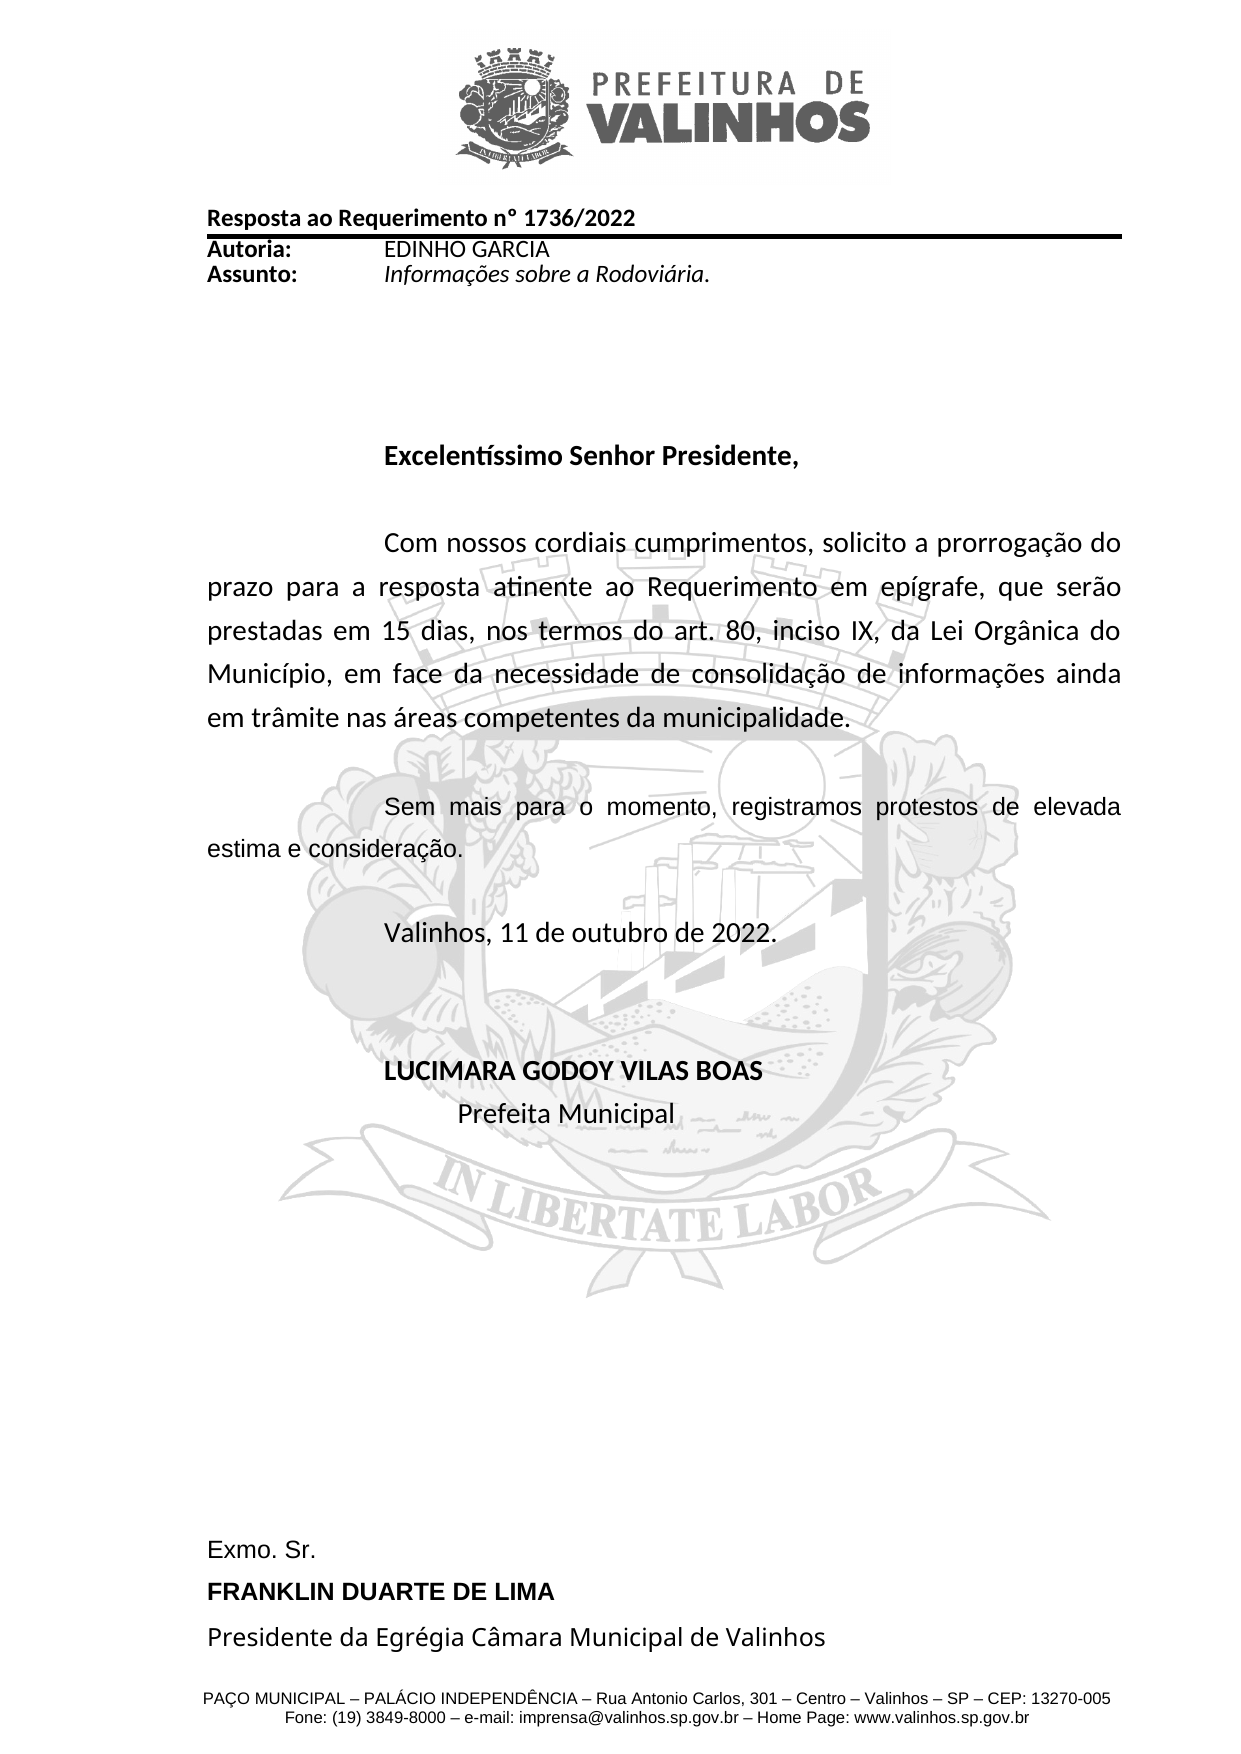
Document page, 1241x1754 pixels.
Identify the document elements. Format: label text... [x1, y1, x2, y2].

text Valinhos, 11 de outubro de 2022. [207, 921, 235, 950]
text LUCIMARA GODOY VILAS BOAS [1094, 1058, 1122, 1087]
picture [235, 506, 1094, 1342]
text LUCIMARA GODOY VILAS BOAS [207, 1058, 235, 1087]
text Prefeita Municipal [1094, 1102, 1122, 1131]
text Valinhos, 11 de outubro de 2022. [1094, 921, 1122, 950]
text Sem mais para o momento, registramos protestos de elevada estima e consideração. [207, 793, 235, 863]
text Prefeita Municipal [207, 1102, 235, 1131]
text Sem mais para o momento, registramos protestos de elevada estima e consideração. [1094, 793, 1122, 863]
picture [438, 29, 891, 185]
text Excelentíssimo Senhor Presidente, [207, 443, 1122, 472]
